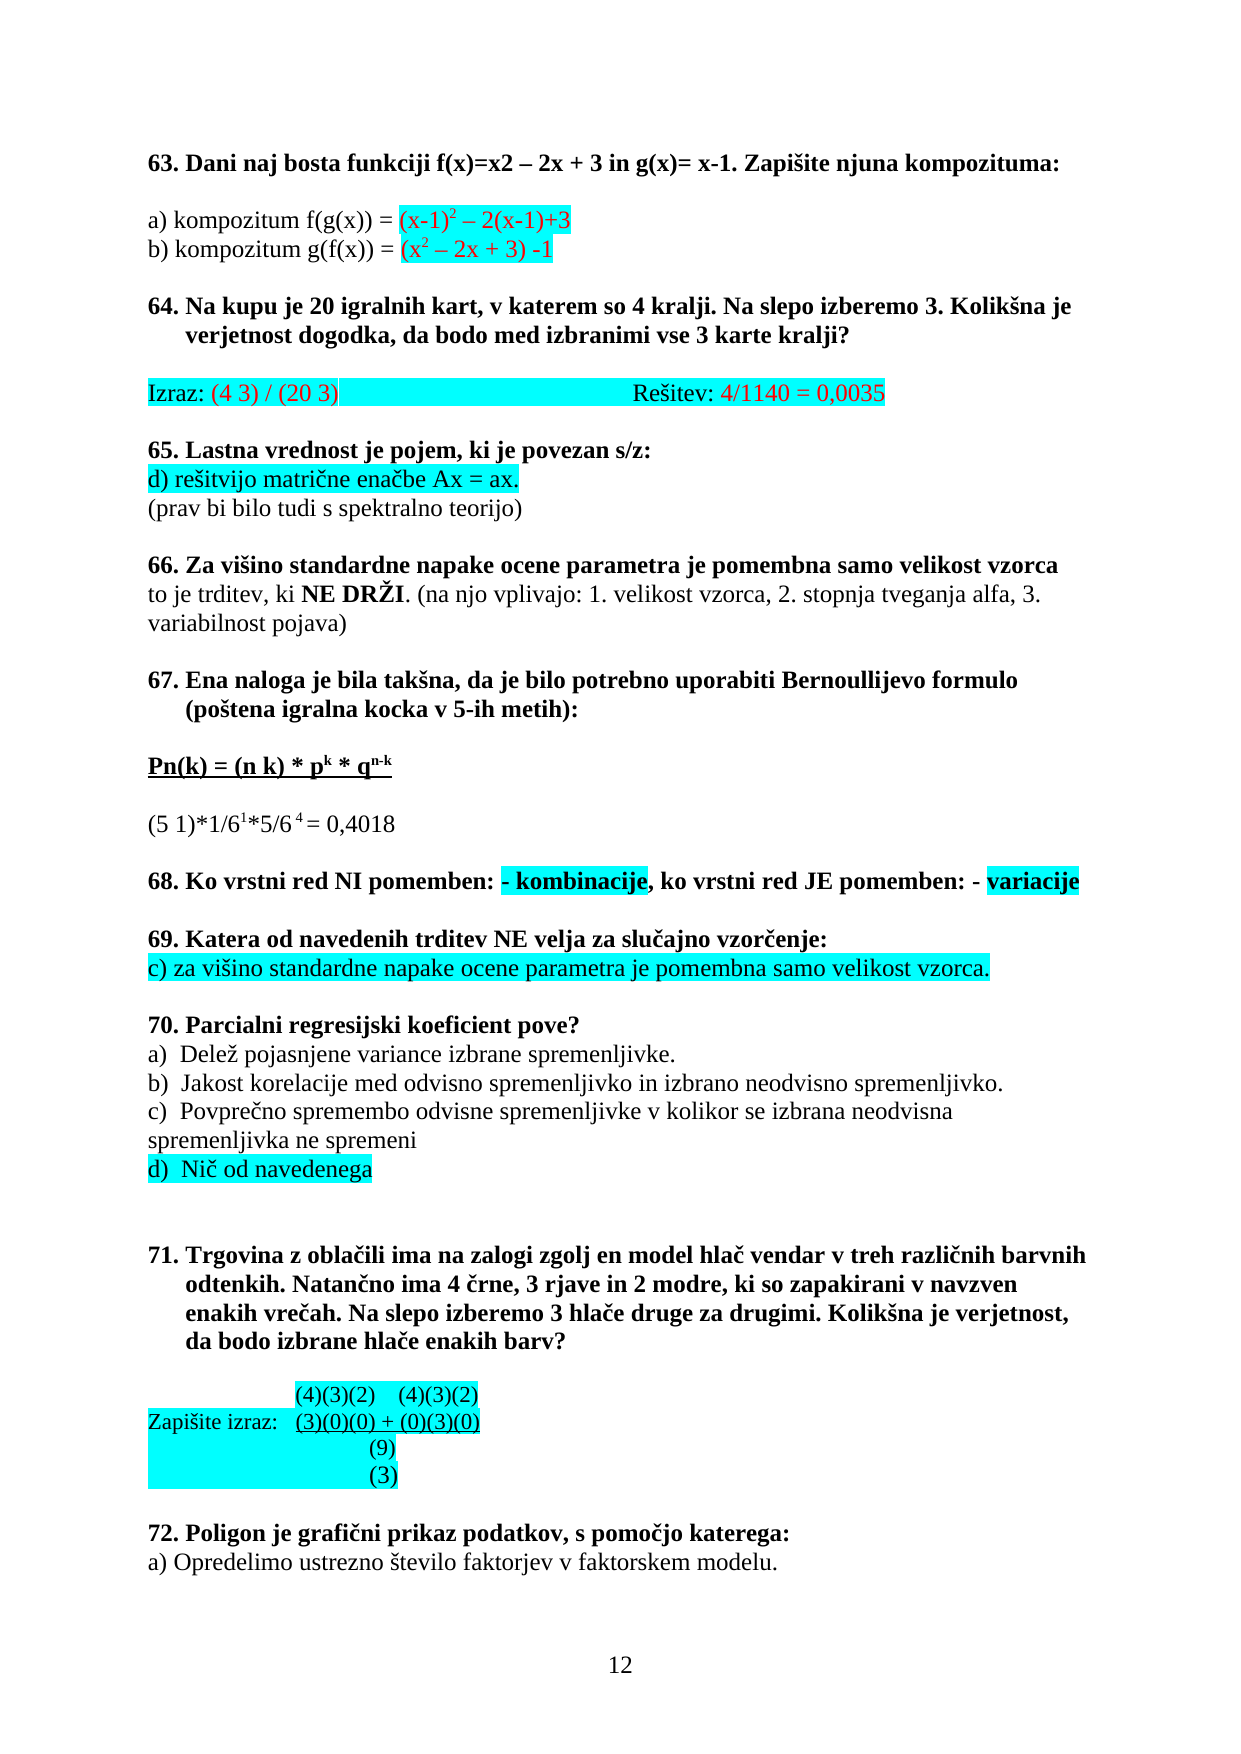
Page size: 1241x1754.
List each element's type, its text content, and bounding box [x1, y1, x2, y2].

list Na kupu je 20 igralnih kart, v katerem so 4 kralji. Na slepo izberemo 3. Kolikšna je verjetnost dogodka, da bodo med izbranimi vse 3 karte kralji? [148, 291, 1093, 349]
list Dani naj bosta funkciji f(x)=x2 – 2x + 3 in g(x)= x-1. Zapišite njuna kompozituma: [148, 148, 1093, 176]
text (prav bi bilo tudi s spektralno teorijo) [148, 493, 1093, 521]
text (5 1)*1/61*5/6 4 = 0,4018 [148, 809, 1093, 838]
text c) za višino standardne napake ocene parametra je pomembna samo velikost vzorca. [148, 953, 1093, 981]
text a) Opredelimo ustrezno število faktorjev v faktorskem modelu. [148, 1547, 1093, 1576]
text Izraz: (4 3) / (20 3) Rešitev: 4/1140 = 0,0035 [148, 378, 1093, 406]
list Ko vrstni red NI pomemben: - kombinacije, ko vrstni red JE pomemben: - variacije [148, 866, 1093, 895]
text (3) [148, 1461, 1093, 1489]
text Pn(k) = (n k) * pk * qn-k [148, 751, 1093, 780]
list Parcialni regresijski koeficient pove? [148, 1010, 1093, 1039]
list Trgovina z oblačili ima na zalogi zgolj en model hlač vendar v treh različnih barvnih odtenkih. Natančno ima 4 črne, 3 rjave in 2 modre, ki so zapakirani v navzven enakih vrečah. Na slepo izberemo 3 hlače druge za drugimi. Kolikšna je verjetnost, da bodo izbrane hlače enakih barv? [148, 1240, 1093, 1355]
text a) Delež pojasnjene variance izbrane spremenljivke. [148, 1039, 1093, 1068]
text Zapišite izraz: (3)(0)(0) + (0)(3)(0) [148, 1408, 1093, 1434]
text d) rešitvijo matrične enačbe Ax = ax. [148, 464, 1093, 493]
list Za višino standardne napake ocene parametra je pomembna samo velikost vzorca [148, 550, 1093, 579]
text a) kompozitum f(g(x)) = (x-1)2 – 2(x-1)+3 [148, 205, 1093, 234]
text d) Nič od navedenega [148, 1154, 1093, 1183]
text (9) [148, 1434, 1093, 1461]
list Lastna vrednost je pojem, ki je povezan s/z: [148, 435, 1093, 464]
text b) Jakost korelacije med odvisno spremenljivko in izbrano neodvisno spremenljivko. [148, 1068, 1093, 1096]
text c) Povprečno spremembo odvisne spremenljivke v kolikor se izbrana neodvisna spremenljivka ne spremeni [148, 1096, 1093, 1154]
list Poligon je grafični prikaz podatkov, s pomočjo katerega: [148, 1518, 1093, 1547]
text (4)(3)(2) (4)(3)(2) [148, 1381, 1093, 1408]
list Ena naloga je bila takšna, da je bilo potrebno uporabiti Bernoullijevo formulo (poštena igralna kocka v 5-ih metih): [148, 665, 1093, 723]
list Katera od navedenih trditev NE velja za slučajno vzorčenje: [148, 924, 1093, 953]
text to je trditev, ki NE DRŽI. (na njo vplivajo: 1. velikost vzorca, 2. stopnja tveganja alfa, 3. variabilnost pojava) [148, 579, 1093, 636]
text b) kompozitum g(f(x)) = (x2 – 2x + 3) -1 [148, 234, 1093, 263]
